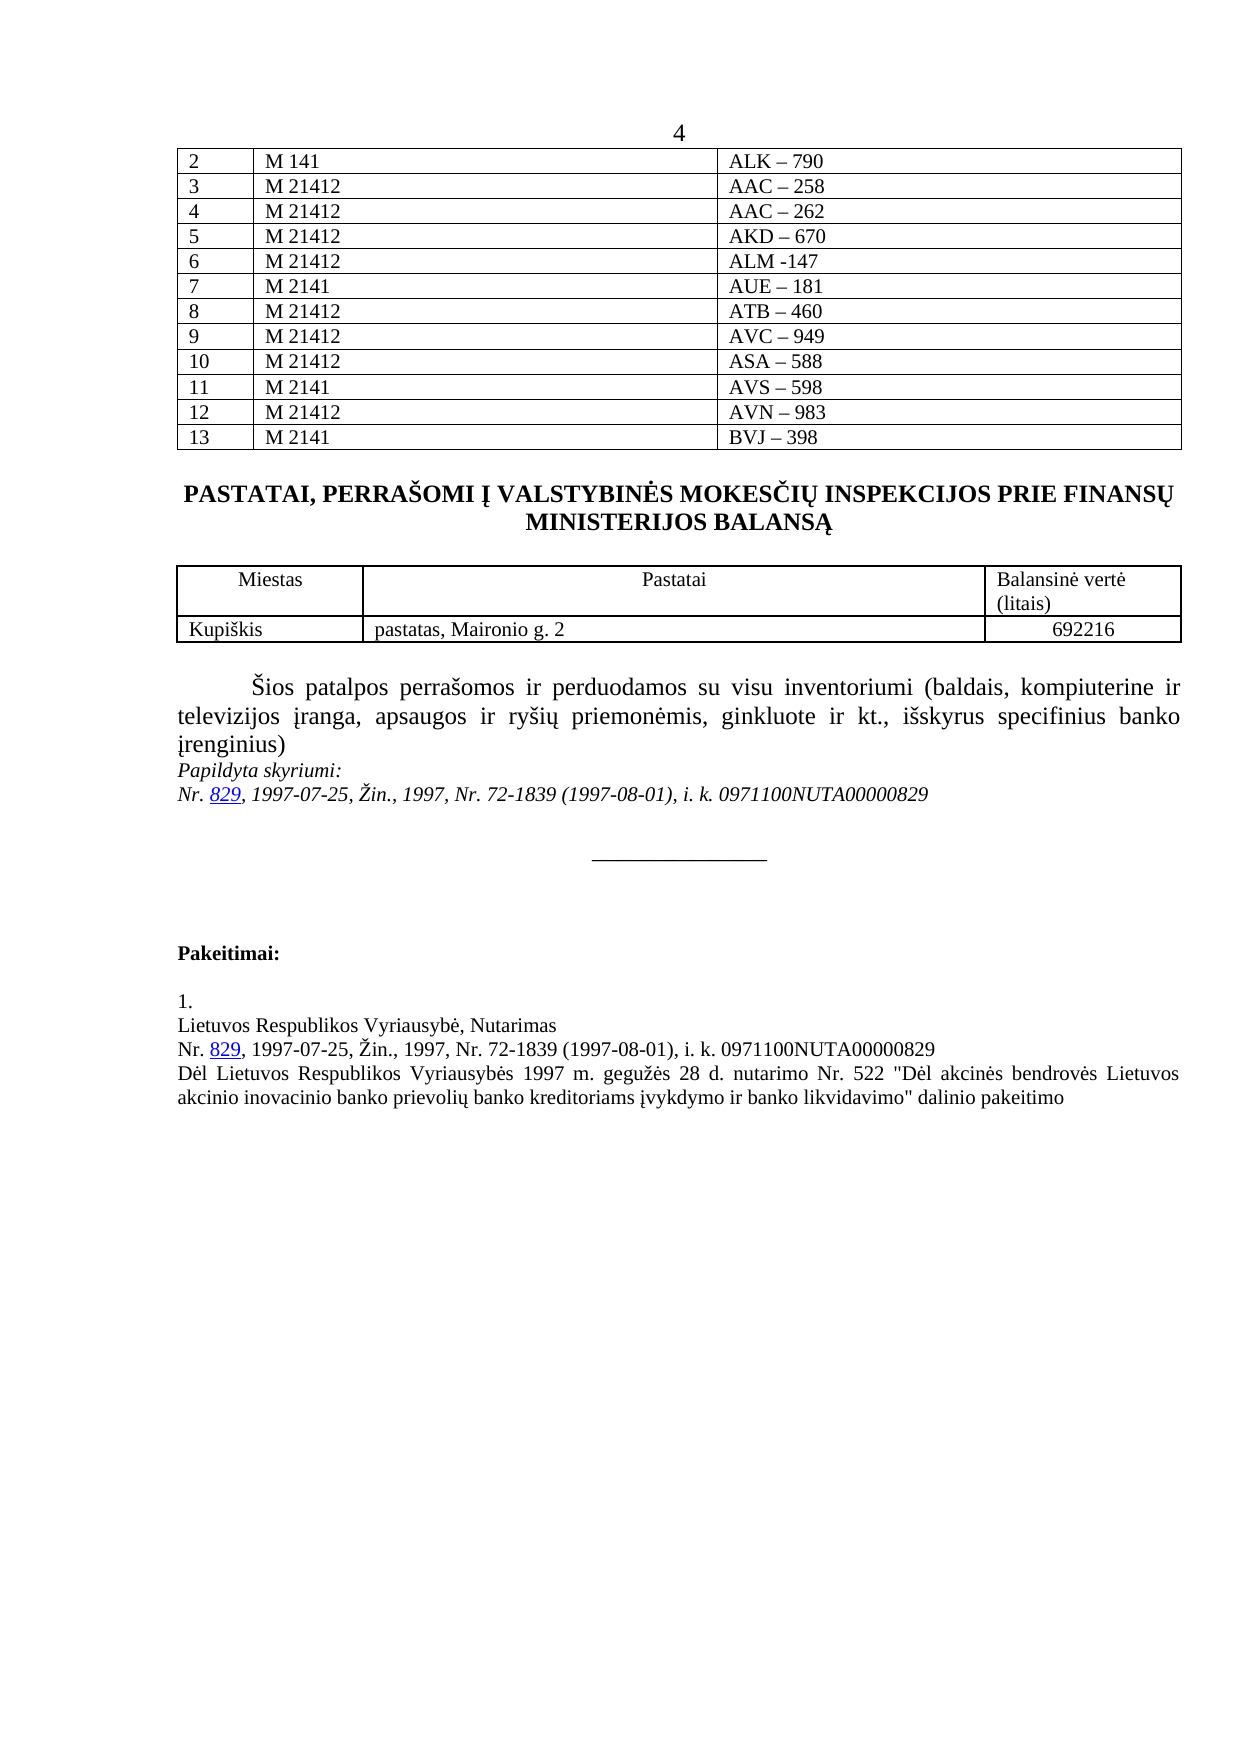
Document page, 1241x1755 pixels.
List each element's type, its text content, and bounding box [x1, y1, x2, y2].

table_cell BVJ – 398 [718, 425, 1181, 449]
text Nr. 829, 1997-07-25, Žin., 1997, Nr. 72-1839 (1997-08-01), i. k. 0971100NUTA00000829 [177, 782, 1181, 806]
table_cell ALM -147 [718, 249, 1181, 273]
table_cell M 21412 [254, 350, 717, 373]
table_cell M 21412 [254, 400, 717, 424]
table_cell 3 [178, 174, 253, 198]
table_cell 6 [178, 249, 253, 273]
table_cell M 21412 [254, 224, 717, 248]
table_cell Kupiškis [178, 617, 362, 641]
table_cell M 21412 [254, 324, 717, 348]
text Dėl Lietuvos Respublikos Vyriausybės 1997 m. gegužės 28 d. nutarimo Nr. 522 "Dėl akcinės bendrovės Lietuvos akcinio inovacinio banko prievolių banko kreditoriams įvykdymo ir banko likvidavimo" dalinio pakeitimo [177, 1061, 1181, 1109]
table_header Balansinė vertė (litais) [986, 567, 1180, 615]
table_cell AAC – 262 [718, 199, 1181, 223]
table_header Miestas [178, 567, 362, 615]
table_cell M 21412 [254, 249, 717, 273]
text Pakeitimai: [177, 941, 1181, 965]
table_cell ATB – 460 [718, 299, 1181, 323]
table_cell 8 [178, 299, 253, 323]
table_cell 11 [178, 375, 253, 399]
text ______________ [177, 835, 1181, 864]
table_cell M 21412 [254, 199, 717, 223]
table_cell 12 [178, 400, 253, 424]
table_cell 10 [178, 350, 253, 373]
text Nr. 829, 1997-07-25, Žin., 1997, Nr. 72-1839 (1997-08-01), i. k. 0971100NUTA00000829 [177, 1037, 1181, 1061]
table_cell AVN – 983 [718, 400, 1181, 424]
table_cell 4 [178, 199, 253, 223]
table_cell ALK – 790 [718, 149, 1181, 173]
table_cell M 141 [254, 149, 717, 173]
text Šios patalpos perrašomos ir perduodamos su visu inventoriumi (baldais, kompiuterine ir televizijos įranga, apsaugos ir ryšių priemonėmis, ginkluote ir kt., išskyrus specifinius banko įrenginius) [177, 672, 1181, 758]
table_cell AUE – 181 [718, 274, 1181, 298]
table_cell pastatas, Maironio g. 2 [364, 617, 984, 641]
table_cell M 21412 [254, 174, 717, 198]
text Lietuvos Respublikos Vyriausybė, Nutarimas [177, 1013, 1181, 1037]
text 1. [177, 989, 1181, 1013]
table_cell AAC – 258 [718, 174, 1181, 198]
table_cell M 2141 [254, 425, 717, 449]
table_cell 9 [178, 324, 253, 348]
text PASTATAI, PERRAŠOMI Į VALSTYBINĖS MOKESČIŲ INSPEKCIJOS PRIE FINANSŲ MINISTERIJOS BALANSĄ [177, 479, 1181, 536]
table_cell 7 [178, 274, 253, 298]
table_cell M 21412 [254, 299, 717, 323]
table_cell 692216 [986, 617, 1180, 641]
table_header Pastatai [364, 567, 984, 615]
table_cell AVC – 949 [718, 324, 1181, 348]
table_cell M 2141 [254, 375, 717, 399]
table_cell 5 [178, 224, 253, 248]
table_cell AVS – 598 [718, 375, 1181, 399]
table_cell M 2141 [254, 274, 717, 298]
table_cell 13 [178, 425, 253, 449]
table_cell ASA – 588 [718, 350, 1181, 373]
table_cell 2 [178, 149, 253, 173]
text Papildyta skyriumi: [177, 758, 1181, 782]
table_cell AKD – 670 [718, 224, 1181, 248]
